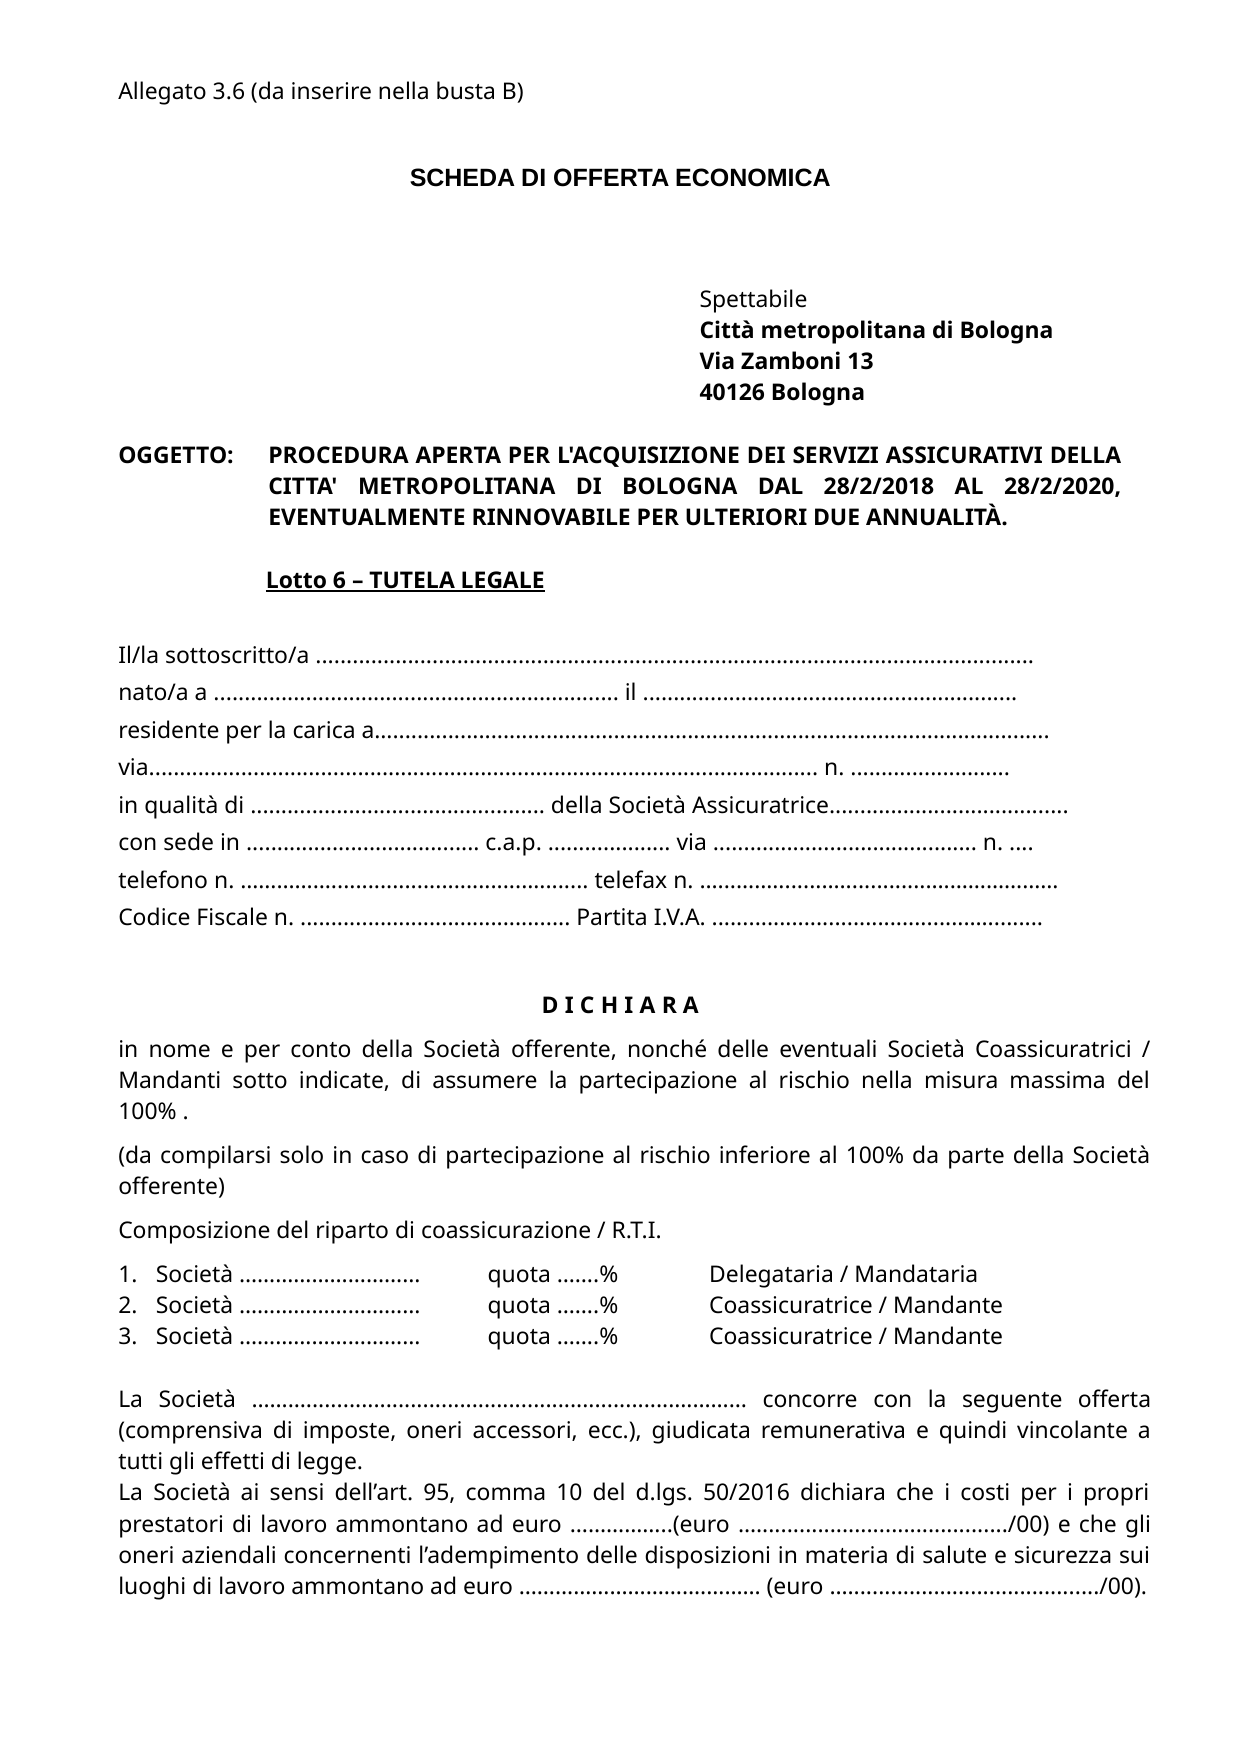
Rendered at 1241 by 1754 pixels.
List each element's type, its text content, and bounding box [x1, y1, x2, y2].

text Via Zamboni 13 [699, 345, 1122, 376]
list Società ………………………… quota …….% Coassicuratrice / Mandante [118, 1320, 1152, 1351]
text residente per la carica a…........................................................................................................... [118, 707, 1122, 745]
text (da compilarsi solo in caso di partecipazione al rischio inferiore al 100% da parte della Società offerente) [118, 1139, 1152, 1201]
text in nome e per conto della Società offerente, nonché delle eventuali Società Coassicuratrici / Mandanti sotto indicate, di assumere la partecipazione al rischio nella misura massima del 100% . [118, 1032, 1152, 1126]
text Lotto 6 – TUTELA LEGALE [266, 564, 1122, 595]
text Codice Fiscale n. ............................................ Partita I.V.A. ..........................................…......... [118, 895, 1122, 932]
text DICHIARA [118, 982, 1122, 1020]
text Il/la sottoscritto/a ..................................................................................................................... [118, 632, 1122, 670]
text Città metropolitana di Bologna [699, 314, 1122, 345]
text La Società ………............................................................………… concorre con la seguente offerta (comprensiva di imposte, oneri accessori, ecc.), giudicata remunerativa e quindi vincolante a tutti gli effetti di legge. [118, 1382, 1152, 1476]
text OGGETTO: PROCEDURA APERTA PER L'ACQUISIZIONE DEI SERVIZI ASSICURATIVI DELLA CITTA' METROPOLITANA DI BOLOGNA DAL 28/2/2018 AL 28/2/2020, EVENTUALMENTE RINNOVABILE PER ULTERIORI DUE ANNUALITÀ. [118, 439, 1122, 532]
list Società ………………………… quota …….% Delegataria / Mandataria [118, 1257, 1152, 1289]
text Composizione del riparto di coassicurazione / R.T.I. [118, 1214, 1152, 1245]
list Società ………………………… quota …….% Coassicuratrice / Mandante [118, 1289, 1152, 1320]
text con sede in ...................................... c.a.p. .................... via ........................................... n. .... [118, 820, 1122, 857]
text 40126 Bologna [699, 376, 1122, 407]
text via............................................................................................................. n. .......................... [118, 745, 1122, 782]
text nato/a a .................................................................. il ............................................................. [118, 670, 1122, 707]
text La Società ai sensi dell’art. 95, comma 10 del d.lgs. 50/2016 dichiara che i costi per i propri prestatori di lavoro ammontano ad euro ……………..(euro …........................................./00) e che gli oneri aziendali concernenti l’adempimento delle disposizioni in materia di salute e sicurezza sui luoghi di lavoro ammontano ad euro ………………………….……… (euro …........................................./00). [118, 1476, 1152, 1601]
text Spettabile [699, 282, 1122, 314]
text in qualità di ................................................ della Società Assicuratrice....................................... [118, 782, 1122, 820]
text telefono n. ……………...............................…........ telefax n. …...……........…...............………………… [118, 857, 1122, 895]
